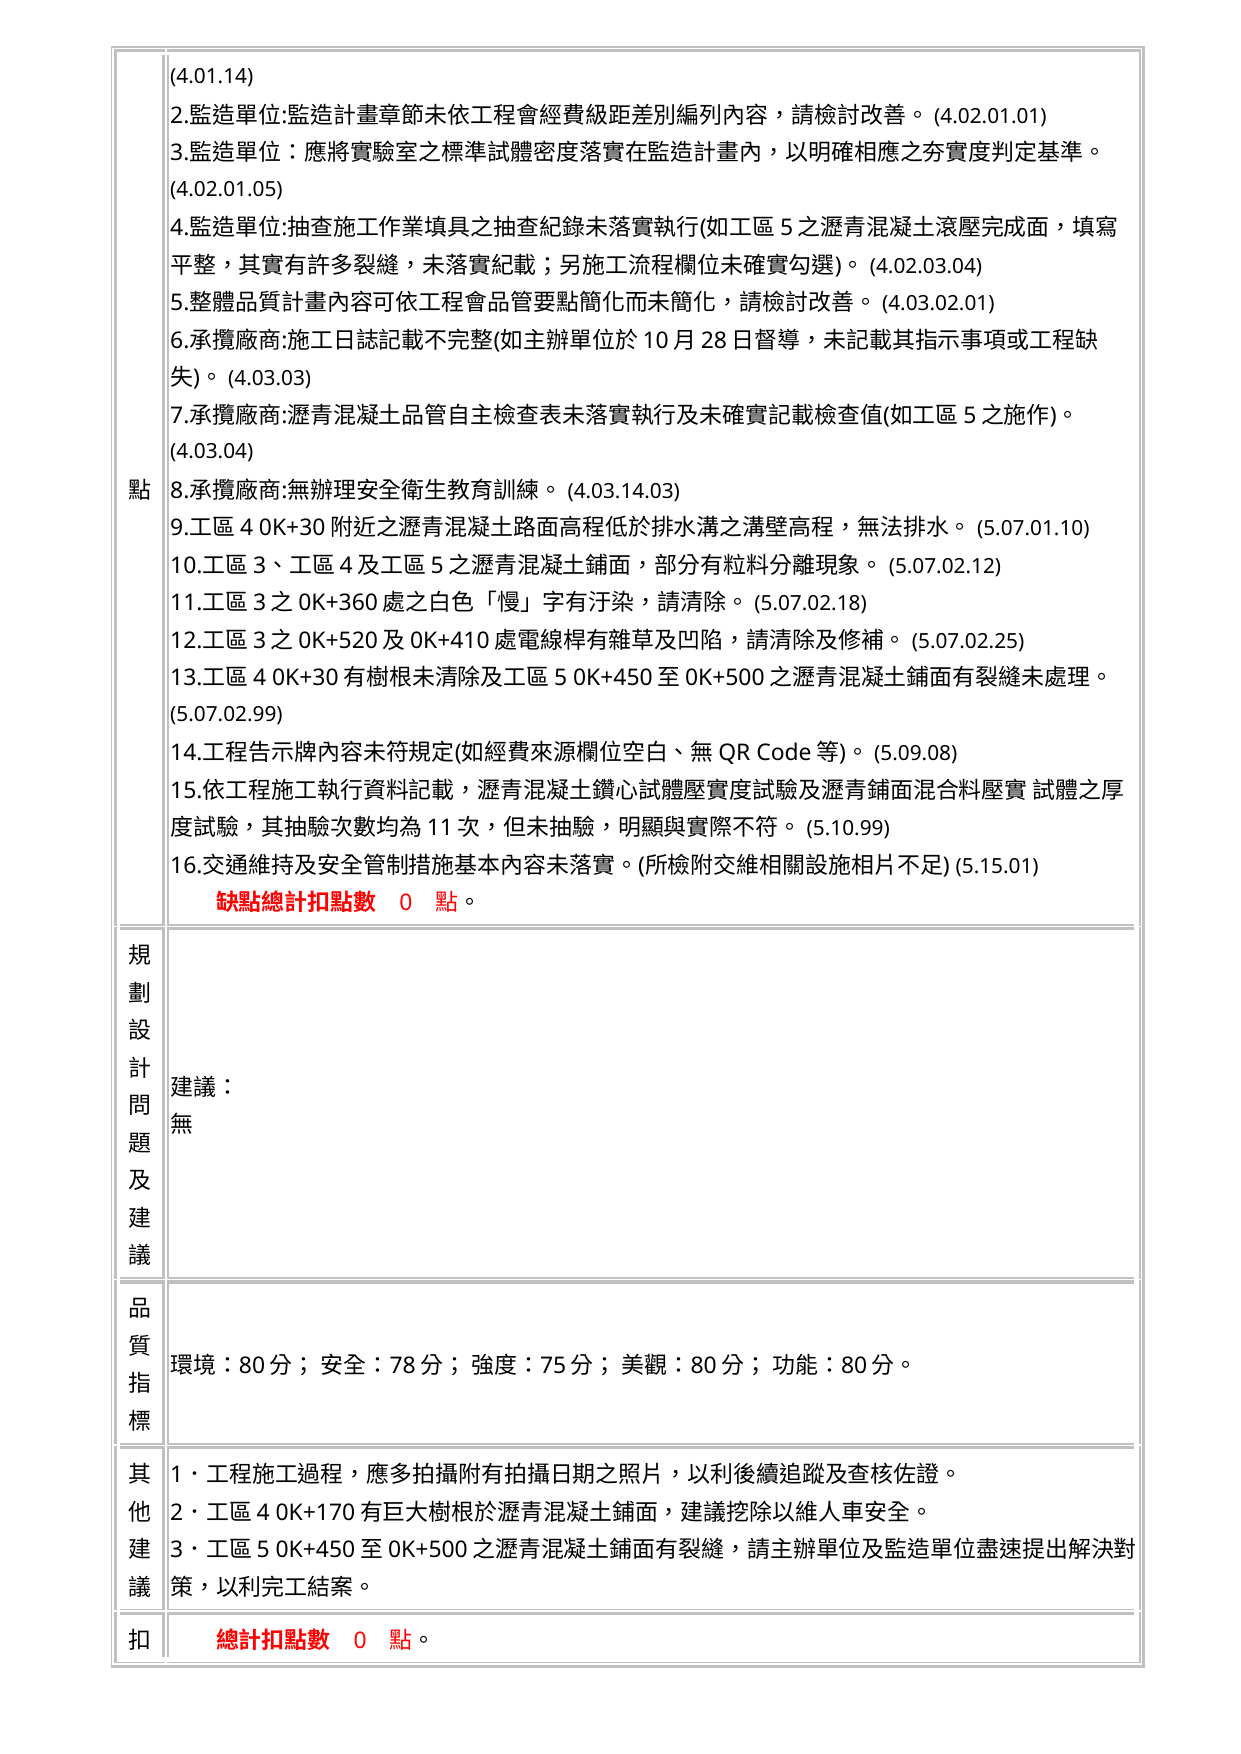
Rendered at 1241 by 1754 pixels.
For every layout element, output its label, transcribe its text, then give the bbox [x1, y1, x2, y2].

table_cell (4.01.14) 2.監造單位:監造計畫章節未依工程會經費級距差別編列內容，請檢討改善。 (4.02.01.01) 3.監造單位：應將實驗室之標準試體密度落實在監造計畫內，以明確相應之夯實度判定基準。 (4.02.01.05) 4.監造單位:抽查施工作業填具之抽查紀錄未落實執行(如工區5之瀝青混凝土滾壓完成面，填寫平整，其實有許多裂縫，未落實紀載；另施工流程欄位未確實勾選)。 (4.02.03.04) 5.整體品質計畫內容可依工程會品管要點簡化而未簡化，請檢討改善。 (4.03.02.01) 6.承攬廠商:施工日誌記載不完整(如主辦單位於10月28日督導，未記載其指示事項或工程缺失)。 (4.03.03) 7.承攬廠商:瀝青混凝土品管自主檢查表未落實執行及未確實記載檢查值(如工區5之施作)。 (4.03.04) 8.承攬廠商:無辦理安全衛生教育訓練。 (4.03.14.03) 9.工區4 0K+30附近之瀝青混凝土路面高程低於排水溝之溝壁高程，無法排水。 (5.07.01.10) 10.工區3、工區4及工區5之瀝青混凝土鋪面，部分有粒料分離現象。 (5.07.02.12) 11.工區3之0K+360處之白色「慢」字有汙染，請清除。 (5.07.02.18) 12.工區3之0K+520及0K+410處電線桿有雜草及凹陷，請清除及修補。 (5.07.02.25) 13.工區4 0K+30有樹根未清除及工區5 0K+450至0K+500之瀝青混凝土鋪面有裂縫未處理。 (5.07.02.99) 14.工程告示牌內容未符規定(如經費來源欄位空白、無QR Code等)。 (5.09.08) 15.依工程施工執行資料記載，瀝青混凝土鑽心試體壓實度試驗及瀝青鋪面混合料壓實 試體之厚度試驗，其抽驗次數均為11次，但未抽驗，明顯與實際不符。 (5.10.99) 16.交通維持及安全管制措施基本內容未落實。(所檢附交維相關設施相片不足) (5.15.01) 缺點總計扣點數 0 點。 [165, 48, 1142, 924]
table_cell 規劃 設計 問題 及 建議 [114, 924, 165, 1277]
table_cell 品 質 指 標 [114, 1277, 165, 1443]
table_cell 點 [117, 52, 165, 924]
table_cell 1．工程施工過程，應多拍攝附有拍攝日期之照片，以利後續追蹤及查核佐證。 2．工區4 0K+170有巨大樹根於瀝青混凝土鋪面，建議挖除以維人車安全。 3．工區5 0K+450至 0K+500之瀝青混凝土鋪面有裂縫，請主辦單位及監造單位盡速提出解決對策，以利完工結案。 [165, 1443, 1142, 1608]
table_cell 環境：80分； 安全：78分； 強度：75分； 美觀：80分； 功能：80分。 [165, 1277, 1142, 1443]
table_cell 總計扣點數 0 點。 [165, 1609, 1142, 1662]
table_cell 建議： 無 [165, 924, 1142, 1277]
table_cell 其 他 建 議 [114, 1443, 165, 1608]
table_cell 扣 [114, 1609, 165, 1662]
